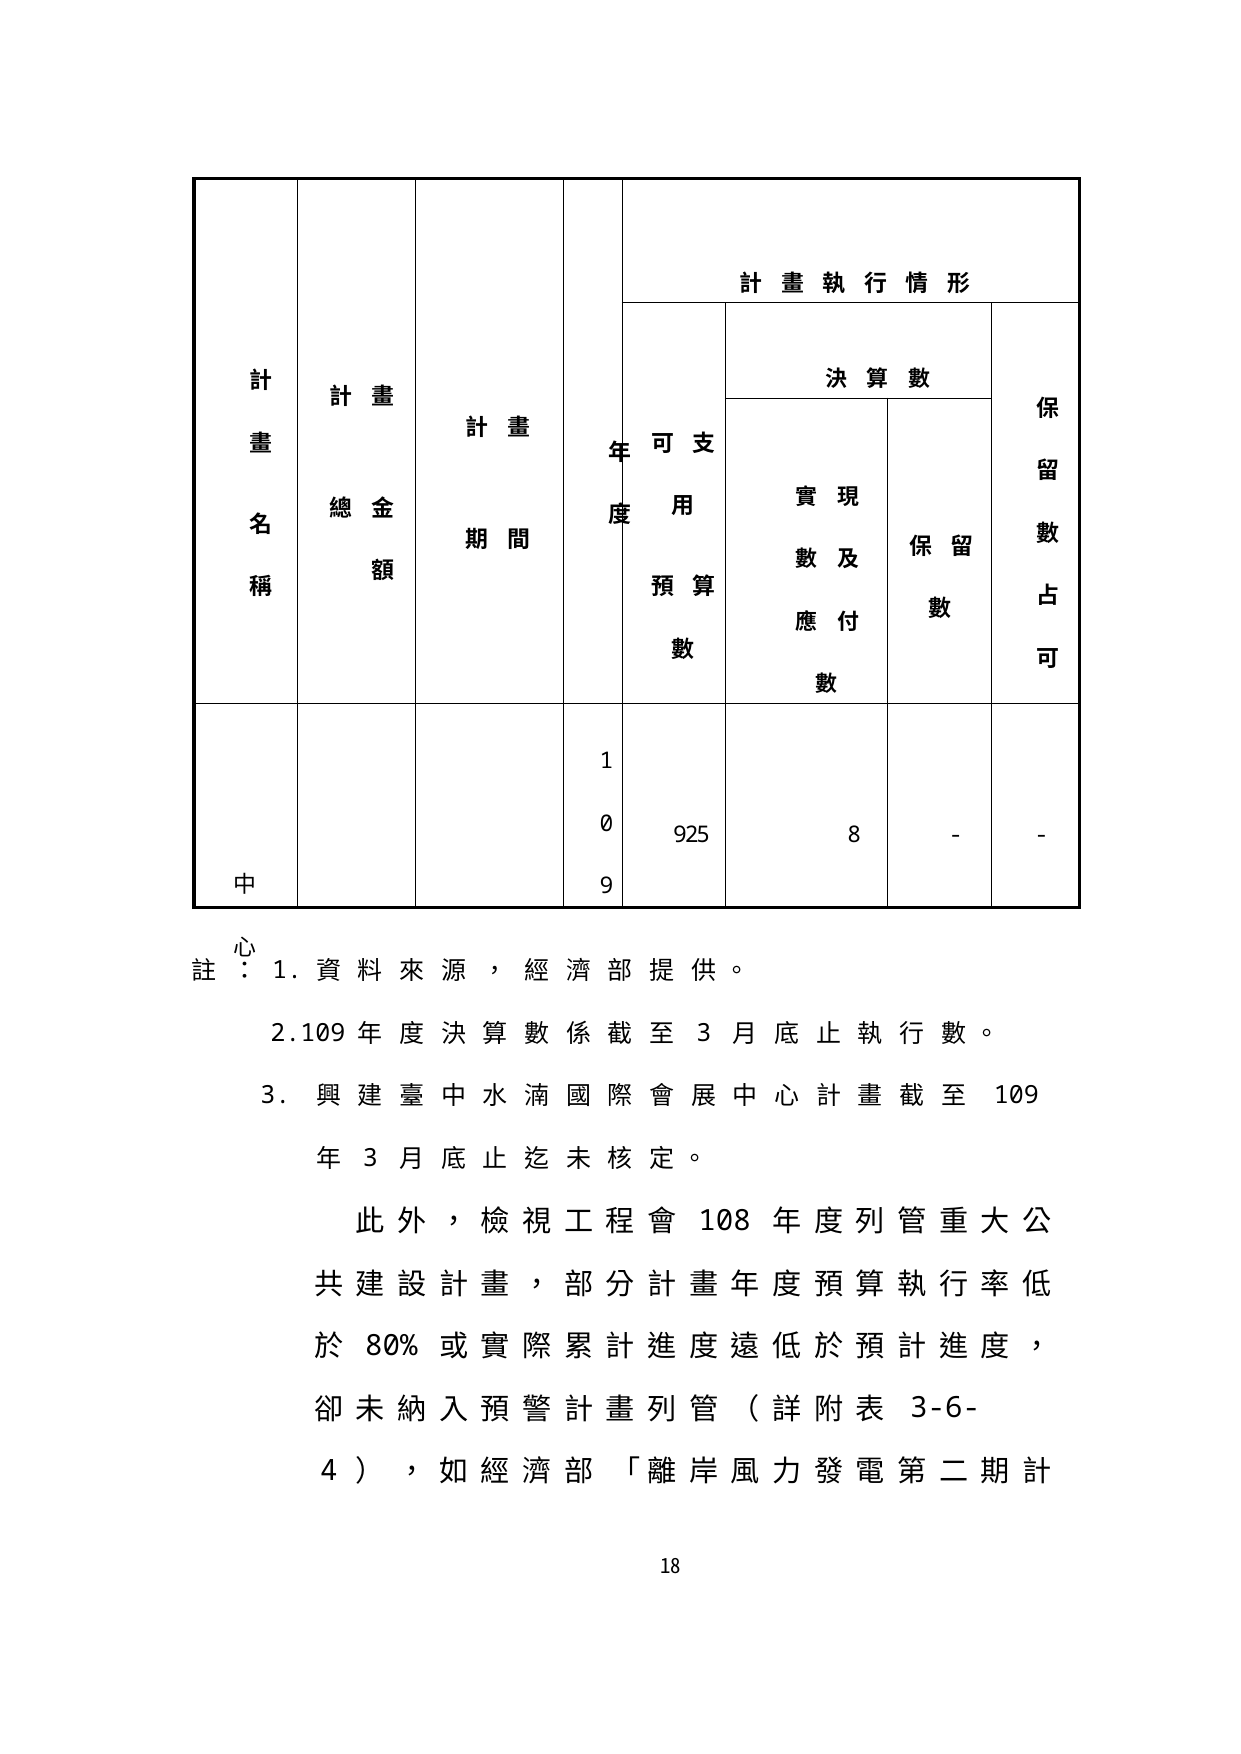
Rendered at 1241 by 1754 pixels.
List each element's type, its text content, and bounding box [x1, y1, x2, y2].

table_cell - [992, 704, 1078, 906]
table_header 計畫 總金額 [298, 180, 415, 703]
table_cell 可支用 預算數 [623, 303, 725, 703]
text 3.興建臺中水湳國際會展中心計畫截至109年3月底止迄未核定。 [183, 1052, 1058, 1177]
table_cell - [888, 704, 991, 906]
table_cell 保留數 [888, 399, 991, 703]
table_header 計畫 名稱 [196, 180, 297, 703]
table_cell 決算數 [726, 303, 991, 397]
text 此外，檢視工程會108年度列管重大公共建設計畫，部分計畫年度預算執行率低於80%或實際累計進度遠低於預計進度，卻未納入預警計畫列管（詳附表3-6-4），如經濟部「離岸風力發電第二期計 [271, 1177, 1058, 1490]
table_header 計畫 期間 [416, 180, 563, 703]
table_cell 8 [726, 704, 887, 906]
text 2.109年度決算數係截至3月底止執行數。 [183, 990, 1058, 1052]
table_header 計畫執行情形 [623, 180, 1078, 302]
table_cell 109 [564, 704, 622, 906]
table_header 年度 [564, 180, 622, 703]
table_cell 保留數占可支用預算數比率 [992, 303, 1078, 703]
text 註：1.資料來源，經濟部提供。 [183, 927, 1058, 990]
table_cell 實現數及應付數 [726, 399, 887, 703]
table_cell [298, 704, 415, 906]
table_cell [416, 704, 563, 906]
table_cell 925 [623, 704, 725, 906]
table_cell 興建臺中水湳國際會展中心 [196, 704, 297, 906]
